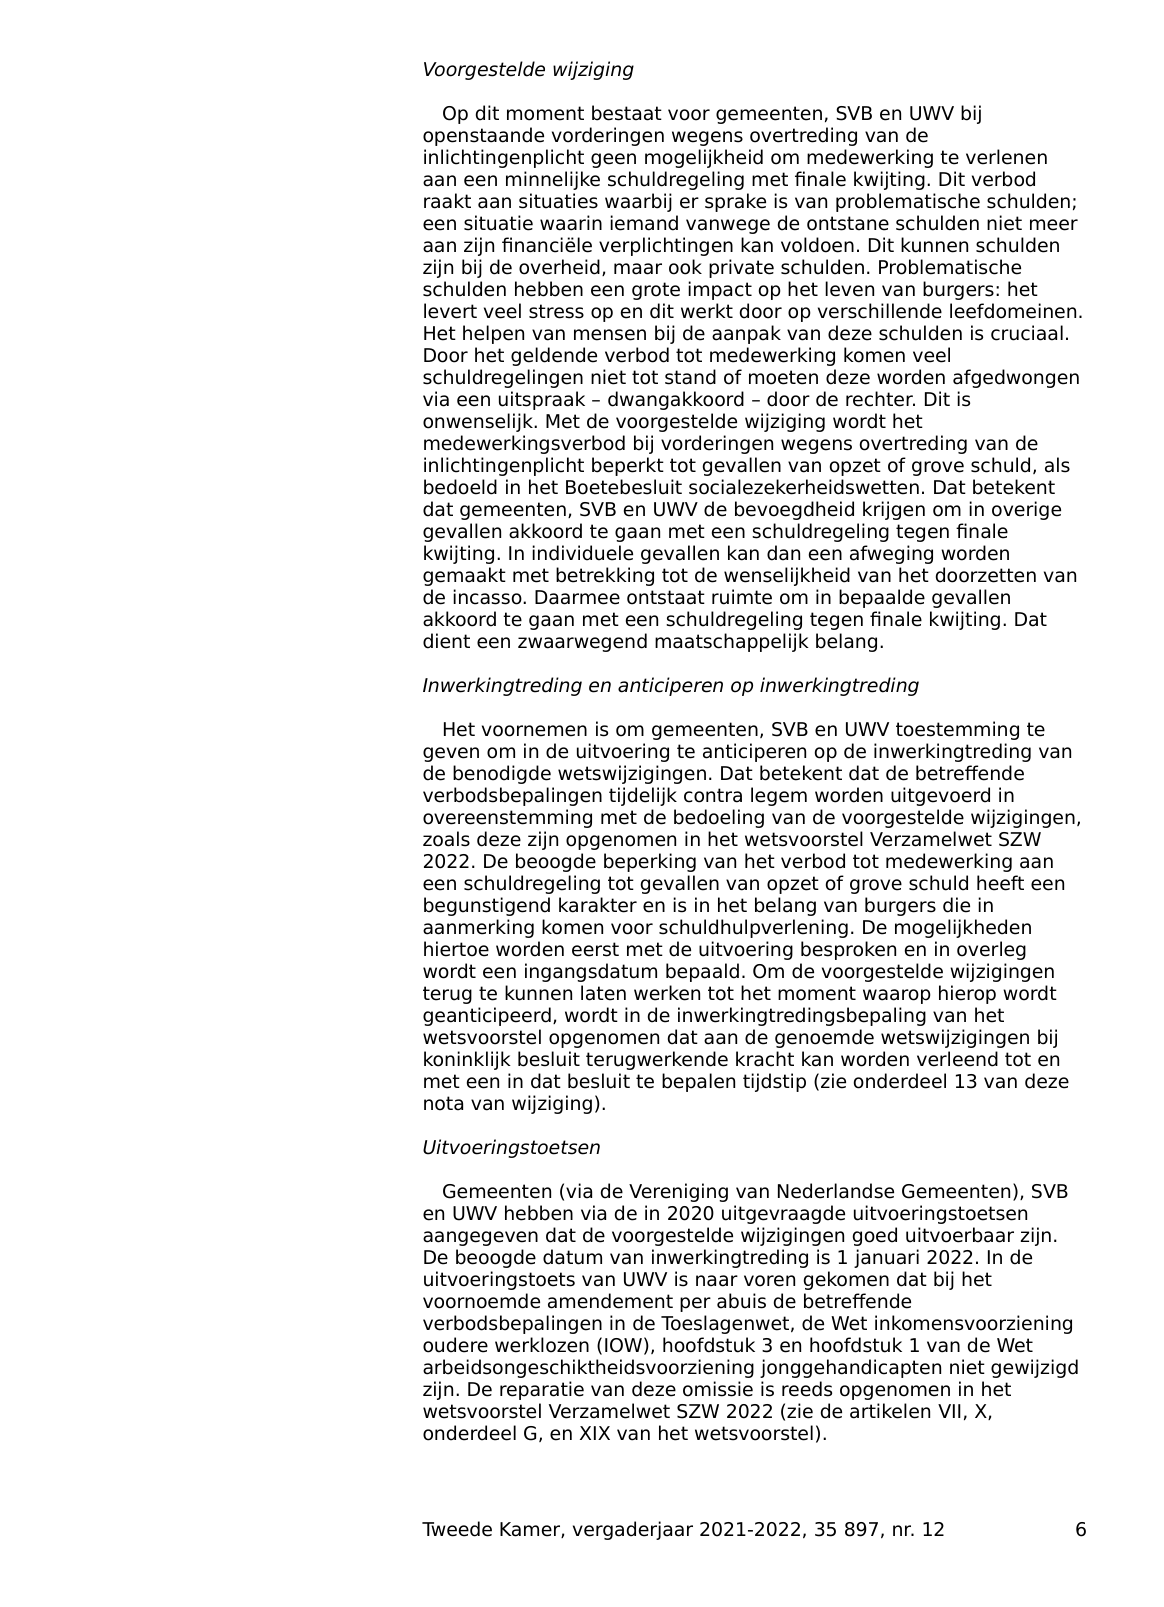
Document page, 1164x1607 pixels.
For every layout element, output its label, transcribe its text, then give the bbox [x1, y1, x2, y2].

text Gemeenten (via de Vereniging van Nederlandse Gemeenten), SVB en UWV hebben via de in 2020 uitgevraagde uitvoeringstoetsen aangegeven dat de voorgestelde wijzigingen goed uitvoerbaar zijn. De beoogde datum van inwerkingtreding is 1 januari 2022. In de uitvoeringstoets van UWV is naar voren gekomen dat bij het voornoemde amendement per abuis de betreffende verbodsbepalingen in de Toeslagenwet, de Wet inkomensvoorziening oudere werklozen (IOW), hoofdstuk 3 en hoofdstuk 1 van de Wet arbeidsongeschiktheidsvoorziening jonggehandicapten niet gewijzigd zijn. De reparatie van deze omissie is reeds opgenomen in het wetsvoorstel Verzamelwet SZW 2022 (zie de artikelen VII, X, onderdeel G, en XIX van het wetsvoorstel). [422, 1181, 1087, 1445]
subtitle Inwerkingtreding en anticiperen op inwerkingtreding [422, 675, 1087, 697]
subtitle Uitvoeringstoetsen [422, 1137, 1087, 1159]
text Het voornemen is om gemeenten, SVB en UWV toestemming te geven om in de uitvoering te anticiperen op de inwerkingtreding van de benodigde wetswijzigingen. Dat betekent dat de betreffende verbodsbepalingen tijdelijk contra legem worden uitgevoerd in overeenstemming met de bedoeling van de voorgestelde wijzigingen, zoals deze zijn opgenomen in het wetsvoorstel Verzamelwet SZW 2022. De beoogde beperking van het verbod tot medewerking aan een schuldregeling tot gevallen van opzet of grove schuld heeft een begunstigend karakter en is in het belang van burgers die in aanmerking komen voor schuldhulpverlening. De mogelijkheden hiertoe worden eerst met de uitvoering besproken en in overleg wordt een ingangsdatum bepaald. Om de voorgestelde wijzigingen terug te kunnen laten werken tot het moment waarop hierop wordt geanticipeerd, wordt in de inwerkingtredingsbepaling van het wetsvoorstel opgenomen dat aan de genoemde wetswijzigingen bij koninklijk besluit terugwerkende kracht kan worden verleend tot en met een in dat besluit te bepalen tijdstip (zie onderdeel 13 van deze nota van wijziging). [422, 719, 1087, 1115]
text Op dit moment bestaat voor gemeenten, SVB en UWV bij openstaande vorderingen wegens overtreding van de inlichtingenplicht geen mogelijkheid om medewerking te verlenen aan een minnelijke schuldregeling met finale kwijting. Dit verbod raakt aan situaties waarbij er sprake is van problematische schulden; een situatie waarin iemand vanwege de ontstane schulden niet meer aan zijn financiële verplichtingen kan voldoen. Dit kunnen schulden zijn bij de overheid, maar ook private schulden. Problematische schulden hebben een grote impact op het leven van burgers: het levert veel stress op en dit werkt door op verschillende leefdomeinen. Het helpen van mensen bij de aanpak van deze schulden is cruciaal. Door het geldende verbod tot medewerking komen veel schuldregelingen niet tot stand of moeten deze worden afgedwongen via een uitspraak – dwangakkoord – door de rechter. Dit is onwenselijk. Met de voorgestelde wijziging wordt het medewerkingsverbod bij vorderingen wegens overtreding van de inlichtingenplicht beperkt tot gevallen van opzet of grove schuld, als bedoeld in het Boetebesluit socialezekerheidswetten. Dat betekent dat gemeenten, SVB en UWV de bevoegdheid krijgen om in overige gevallen akkoord te gaan met een schuldregeling tegen finale kwijting. In individuele gevallen kan dan een afweging worden gemaakt met betrekking tot de wenselijkheid van het doorzetten van de incasso. Daarmee ontstaat ruimte om in bepaalde gevallen akkoord te gaan met een schuldregeling tegen finale kwijting. Dat dient een zwaarwegend maatschappelijk belang. [422, 103, 1087, 653]
subtitle Voorgestelde wijziging [422, 59, 1087, 81]
